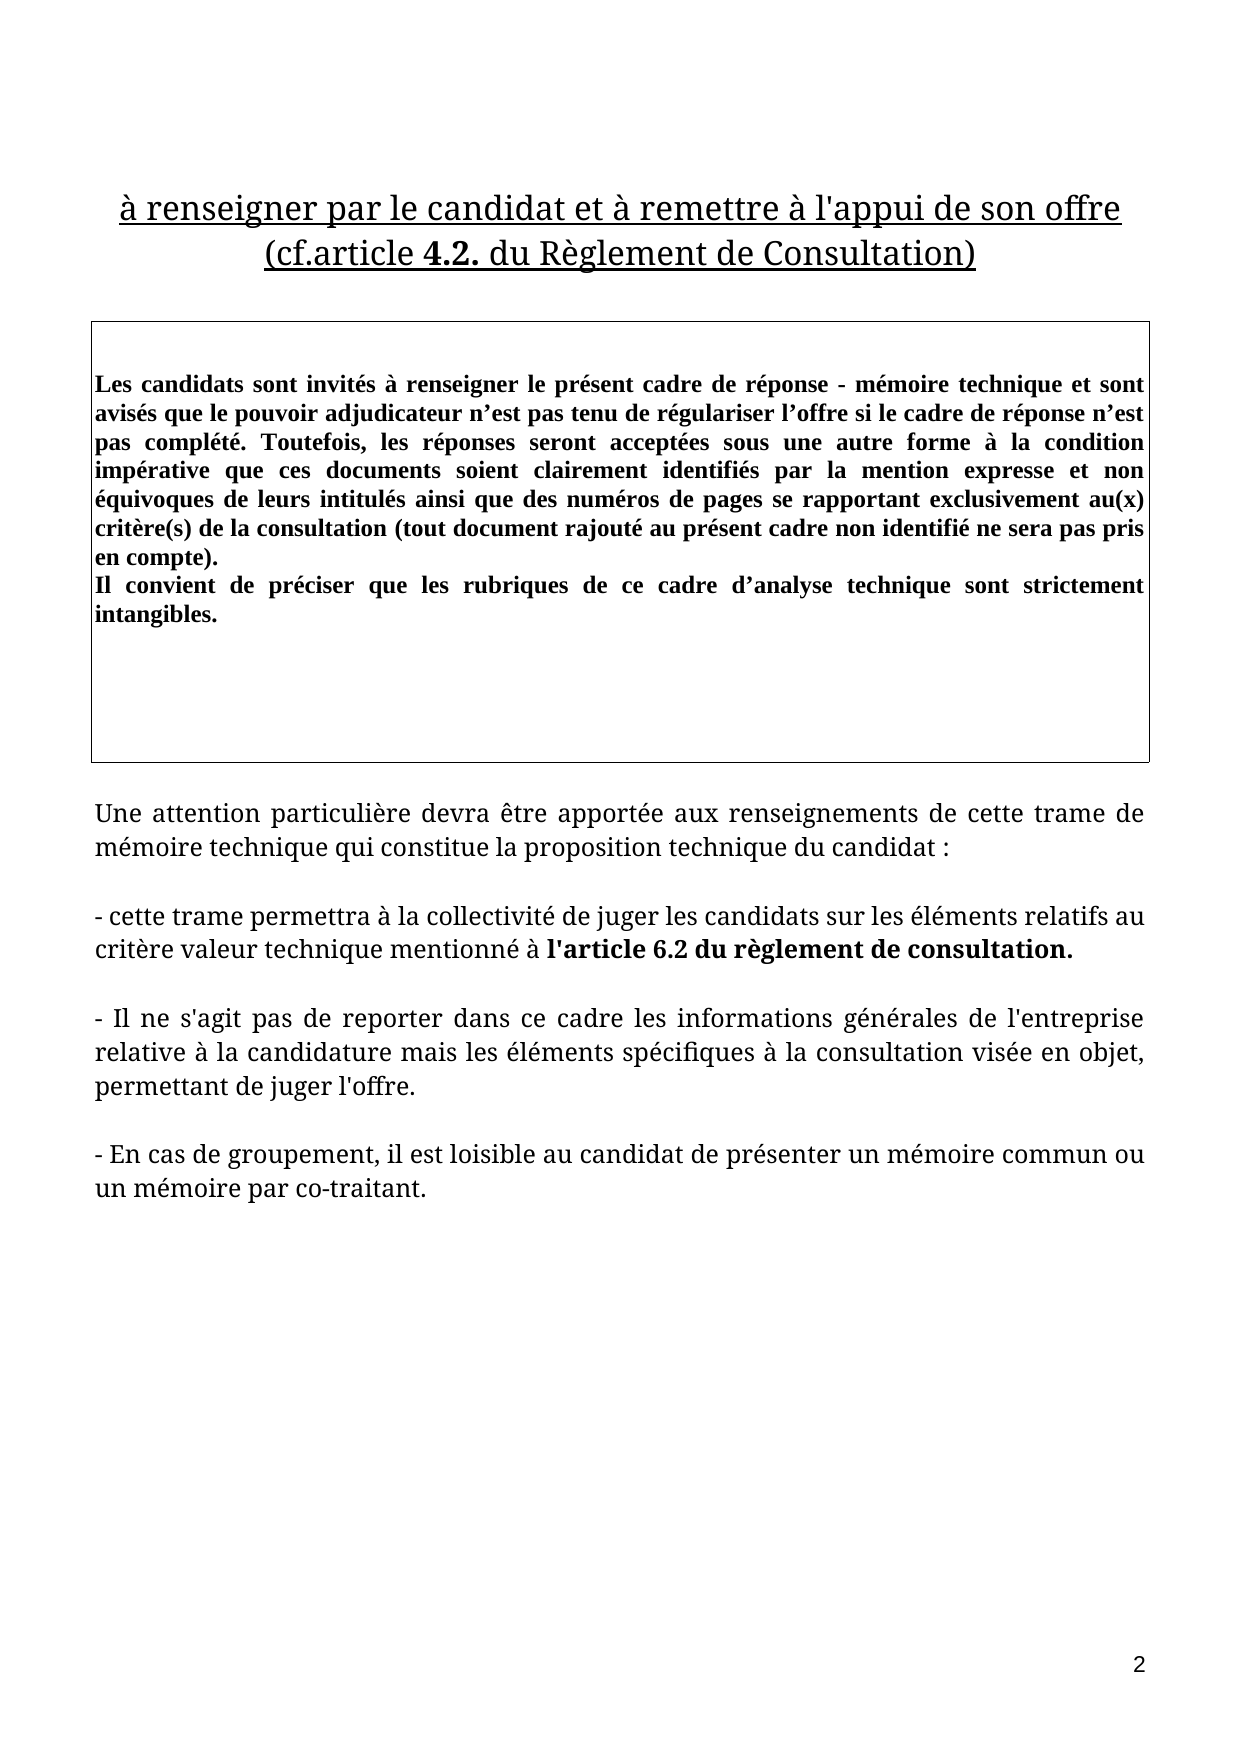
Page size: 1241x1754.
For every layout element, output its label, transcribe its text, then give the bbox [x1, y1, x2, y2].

text Une attention particulière devra être apportée aux renseignements de cette trame de mémoire technique qui constitue la proposition technique du candidat : [94, 796, 1146, 864]
text - cette trame permettra à la collectivité de juger les candidats sur les éléments relatifs au critère valeur technique mentionné à l'article 6.2 du règlement de consultation. [94, 898, 1146, 966]
text - Il ne s'agit pas de reporter dans ce cadre les informations générales de l'entreprise relative à la candidature mais les éléments spécifiques à la consultation visée en objet, permettant de juger l'offre. [94, 1000, 1146, 1102]
text (cf.article 4.2. du Règlement de Consultation) [94, 230, 1146, 275]
text à renseigner par le candidat et à remettre à l'appui de son offre [94, 184, 1146, 230]
text Il convient de préciser que les rubriques de ce cadre d’analyse technique sont strictement intangibles. [94, 570, 1146, 628]
text Les candidats sont invités à renseigner le présent cadre de réponse - mémoire technique et sont avisés que le pouvoir adjudicateur n’est pas tenu de régulariser l’offre si le cadre de réponse n’est pas complété. Toutefois, les réponses seront acceptées sous une autre forme à la condition impérative que ces documents soient clairement identifiés par la mention expresse et non équivoques de leurs intitulés ainsi que des numéros de pages se rapportant exclusivement au(x) critère(s) de la consultation (tout document rajouté au présent cadre non identifié ne sera pas pris en compte). [94, 369, 1146, 570]
text - En cas de groupement, il est loisible au candidat de présenter un mémoire commun ou un mémoire par co-traitant. [94, 1137, 1146, 1205]
